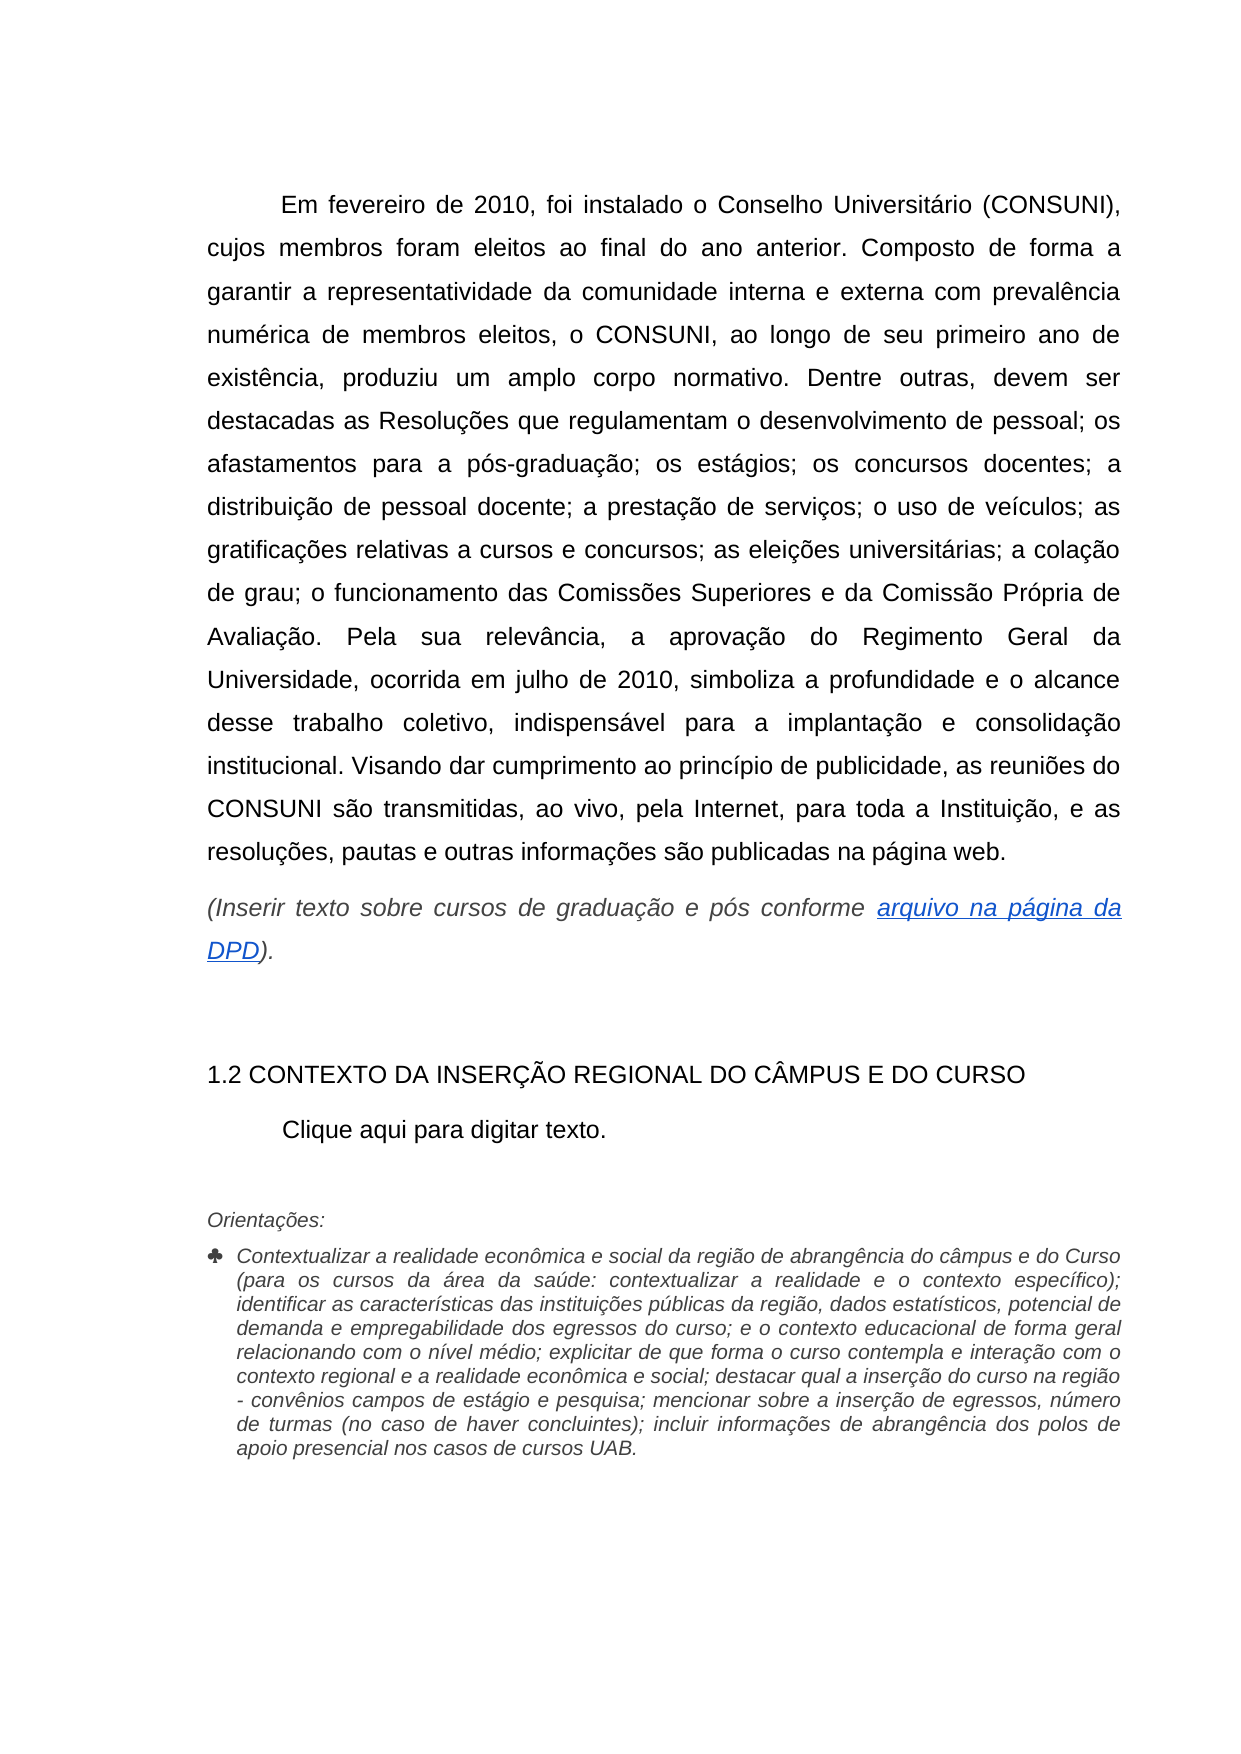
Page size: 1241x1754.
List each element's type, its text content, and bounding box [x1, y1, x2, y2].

text Orientações: [207, 1207, 1122, 1231]
text Em fevereiro de 2010, foi instalado o Conselho Universitário (CONSUNI), cujos membros foram eleitos ao final do ano anterior. Composto de forma a garantir a representatividade da comunidade interna e externa com prevalência numérica de membros eleitos, o CONSUNI, ao longo de seu primeiro ano de existência, produziu um amplo corpo normativo. Dentre outras, devem ser destacadas as Resoluções que regulamentam o desenvolvimento de pessoal; os afastamentos para a pós-graduação; os estágios; os concursos docentes; a distribuição de pessoal docente; a prestação de serviços; o uso de veículos; as gratificações relativas a cursos e concursos; as eleições universitárias; a colação de grau; o funcionamento das Comissões Superiores e da Comissão Própria de Avaliação. Pela sua relevância, a aprovação do Regimento Geral da Universidade, ocorrida em julho de 2010, simboliza a profundidade e o alcance desse trabalho coletivo, indispensável para a implantação e consolidação institucional. Visando dar cumprimento ao princípio de publicidade, as reuniões do CONSUNI são transmitidas, ao vivo, pela Internet, para toda a Instituição, e as resoluções, pautas e outras informações são publicadas na página web. [207, 190, 1122, 866]
text Clique aqui para digitar texto. [207, 1115, 1122, 1144]
text (Inserir texto sobre cursos de graduação e pós conforme arquivo na página da DPD). [207, 893, 1122, 965]
subtitle 1.2 Contexto da inserção regional do câmpus e do Curso [207, 1060, 1122, 1088]
list Contextualizar a realidade econômica e social da região de abrangência do câmpus e do Curso (para os cursos da área da saúde: contextualizar a realidade e o contexto específico); identificar as características das instituições públicas da região, dados estatísticos, potencial de demanda e empregabilidade dos egressos do curso; e o contexto educacional de forma geral relacionando com o nível médio; explicitar de que forma o curso contempla e interação com o contexto regional e a realidade econômica e social; destacar qual a inserção do curso na região - convênios campos de estágio e pesquisa; mencionar sobre a inserção de egressos, número de turmas (no caso de haver concluintes); incluir informações de abrangência dos polos de apoio presencial nos casos de cursos UAB. [207, 1244, 1122, 1459]
